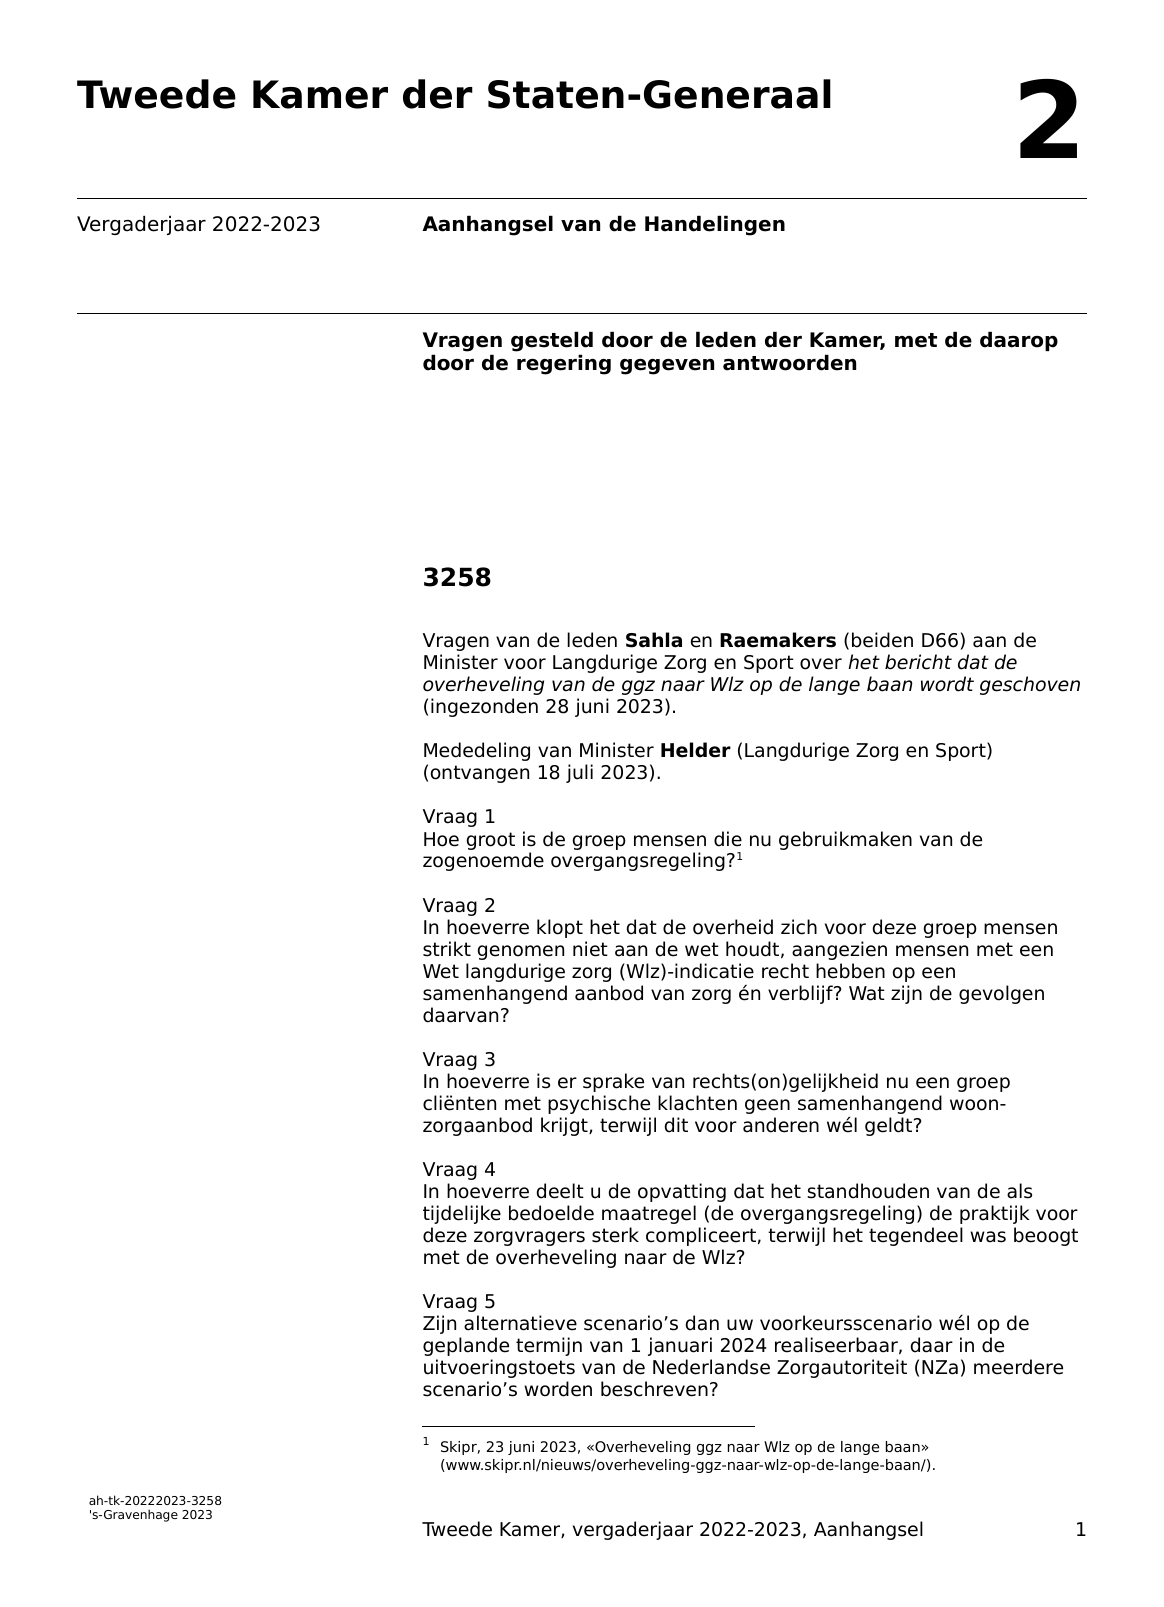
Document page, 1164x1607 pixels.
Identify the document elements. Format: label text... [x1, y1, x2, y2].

text Hoe groot is de groep mensen die nu gebruikmaken van de zogenoemde overgangsregeling? [422, 828, 1087, 872]
text Vraag 1 [422, 806, 1087, 828]
table_cell [77, 314, 422, 375]
text Mededeling van Minister Helder (Langdurige Zorg en Sport) (ontvangen 18 juli 2023). [422, 740, 1087, 784]
text Vraag 5 [422, 1291, 1087, 1313]
text Vragen van de leden Sahla en Raemakers (beiden D66) aan de Minister voor Langdurige Zorg en Sport over het bericht dat de overheveling van de ggz naar Wlz op de lange baan wordt geschoven (ingezonden 28 juni 2023). [422, 630, 1087, 718]
text Vraag 2 [422, 894, 1087, 917]
table_cell Vragen gesteld door de leden der Kamer, met de daarop door de regering gegeven antwoorden [422, 314, 1087, 375]
text In hoeverre deelt u de opvatting dat het standhouden van de als tijdelijke bedoelde maatregel (de overgangsregeling) de praktijk voor deze zorgvragers sterk compliceert, terwijl het tegendeel was beoogt met de overheveling naar de Wlz? [422, 1181, 1087, 1269]
text In hoeverre klopt het dat de overheid zich voor deze groep mensen strikt genomen niet aan de wet houdt, aangezien mensen met een Wet langdurige zorg (Wlz)-indicatie recht hebben op een samenhangend aanbod van zorg én verblijf? Wat zijn de gevolgen daarvan? [422, 917, 1087, 1026]
table_header Tweede Kamer der Staten-Generaal [77, 59, 886, 198]
text 's-Gravenhage 2023 [88, 1508, 323, 1522]
text Vraag 3 [422, 1049, 1087, 1071]
table_cell Aanhangsel van de Handelingen [422, 199, 1087, 313]
table_cell Vergaderjaar 2022-2023 [77, 199, 422, 313]
text 3258 [422, 563, 1087, 592]
text Zijn alternatieve scenario’s dan uw voorkeursscenario wél op de geplande termijn van 1 januari 2024 realiseerbaar, daar in de uitvoeringstoets van de Nederlandse Zorgautoriteit (NZa) meerdere scenario’s worden beschreven? [422, 1313, 1087, 1401]
text Vraag 4 [422, 1159, 1087, 1181]
text In hoeverre is er sprake van rechts(on)gelijkheid nu een groep cliënten met psychische klachten geen samenhangend woon-zorgaanbod krijgt, terwijl dit voor anderen wél geldt? [422, 1071, 1087, 1137]
table_header 2 [886, 59, 1087, 198]
text ah-tk-20222023-3258 [88, 1494, 323, 1508]
text Skipr, 23 juni 2023, «Overheveling ggz naar Wlz op de lange baan» (www.skipr.nl/nieuws/overheveling-ggz-naar-wlz-op-de-lange-baan/). [422, 1435, 1087, 1474]
